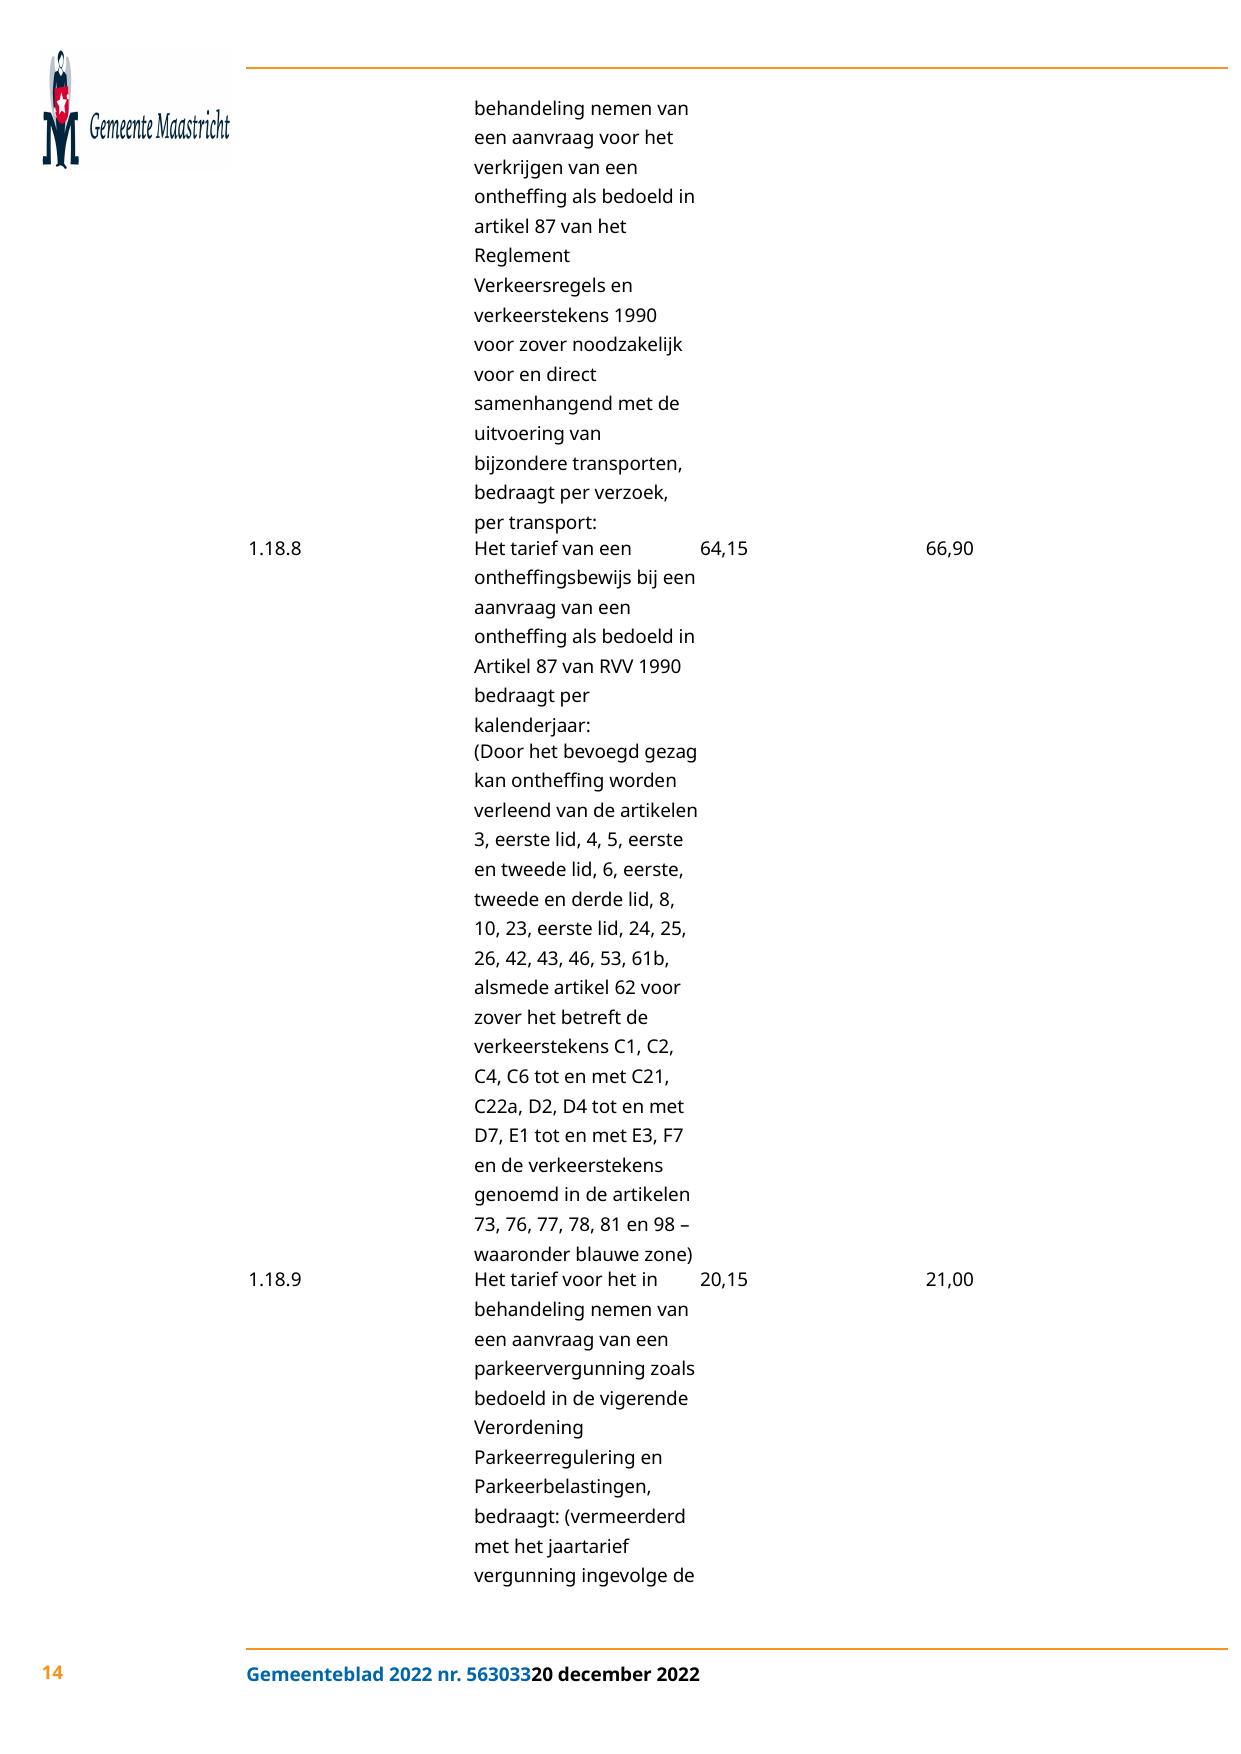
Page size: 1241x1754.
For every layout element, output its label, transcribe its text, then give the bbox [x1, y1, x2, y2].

table_cell behandeling nemen van een aanvraag voor het verkrijgen van een ontheffing als bedoeld in artikel 87 van het Reglement Verkeersregels en verkeerstekens 1990 voor zover noodzakelijk voor en direct samenhangend met de uitvoering van bijzondere transporten, bedraagt per verzoek, per transport: [474, 95, 700, 535]
table_cell 64,15 [700, 535, 926, 738]
table_cell Het tarief van een ontheffingsbewijs bij een aanvraag van een ontheffing als bedoeld in Artikel 87 van RVV 1990 bedraagt per kalenderjaar: [474, 535, 700, 738]
table_cell 1.18.8 [248, 535, 474, 738]
table_cell 1.18.9 [248, 1267, 474, 1588]
table_cell 21,00 [926, 1267, 1152, 1588]
table_cell 20,15 [700, 1267, 926, 1588]
table_cell [700, 95, 926, 535]
picture [41, 47, 231, 172]
table_cell (Door het bevoegd gezag kan ontheffing worden verleend van de artikelen 3, eerste lid, 4, 5, eerste en tweede lid, 6, eerste, tweede en derde lid, 8, 10, 23, eerste lid, 24, 25, 26, 42, 43, 46, 53, 61b, alsmede artikel 62 voor zover het betreft de verkeerstekens C1, C2, C4, C6 tot en met C21, C22a, D2, D4 tot en met D7, E1 tot en met E3, F7 en de verkeerstekens genoemd in de artikelen 73, 76, 77, 78, 81 en 98 – waaronder blauwe zone) [474, 738, 700, 1267]
table_cell [926, 738, 1152, 1267]
table_cell 66,90 [926, 535, 1152, 738]
table_cell [700, 738, 926, 1267]
table_cell Het tarief voor het in behandeling nemen van een aanvraag van een parkeervergunning zoals bedoeld in de vigerende Verordening Parkeerregulering en Parkeerbelastingen, bedraagt: (vermeerderd met het jaartarief vergunning ingevolge de [474, 1267, 700, 1588]
table_cell [926, 95, 1152, 535]
table_cell [248, 95, 474, 535]
table_cell [248, 738, 474, 1267]
